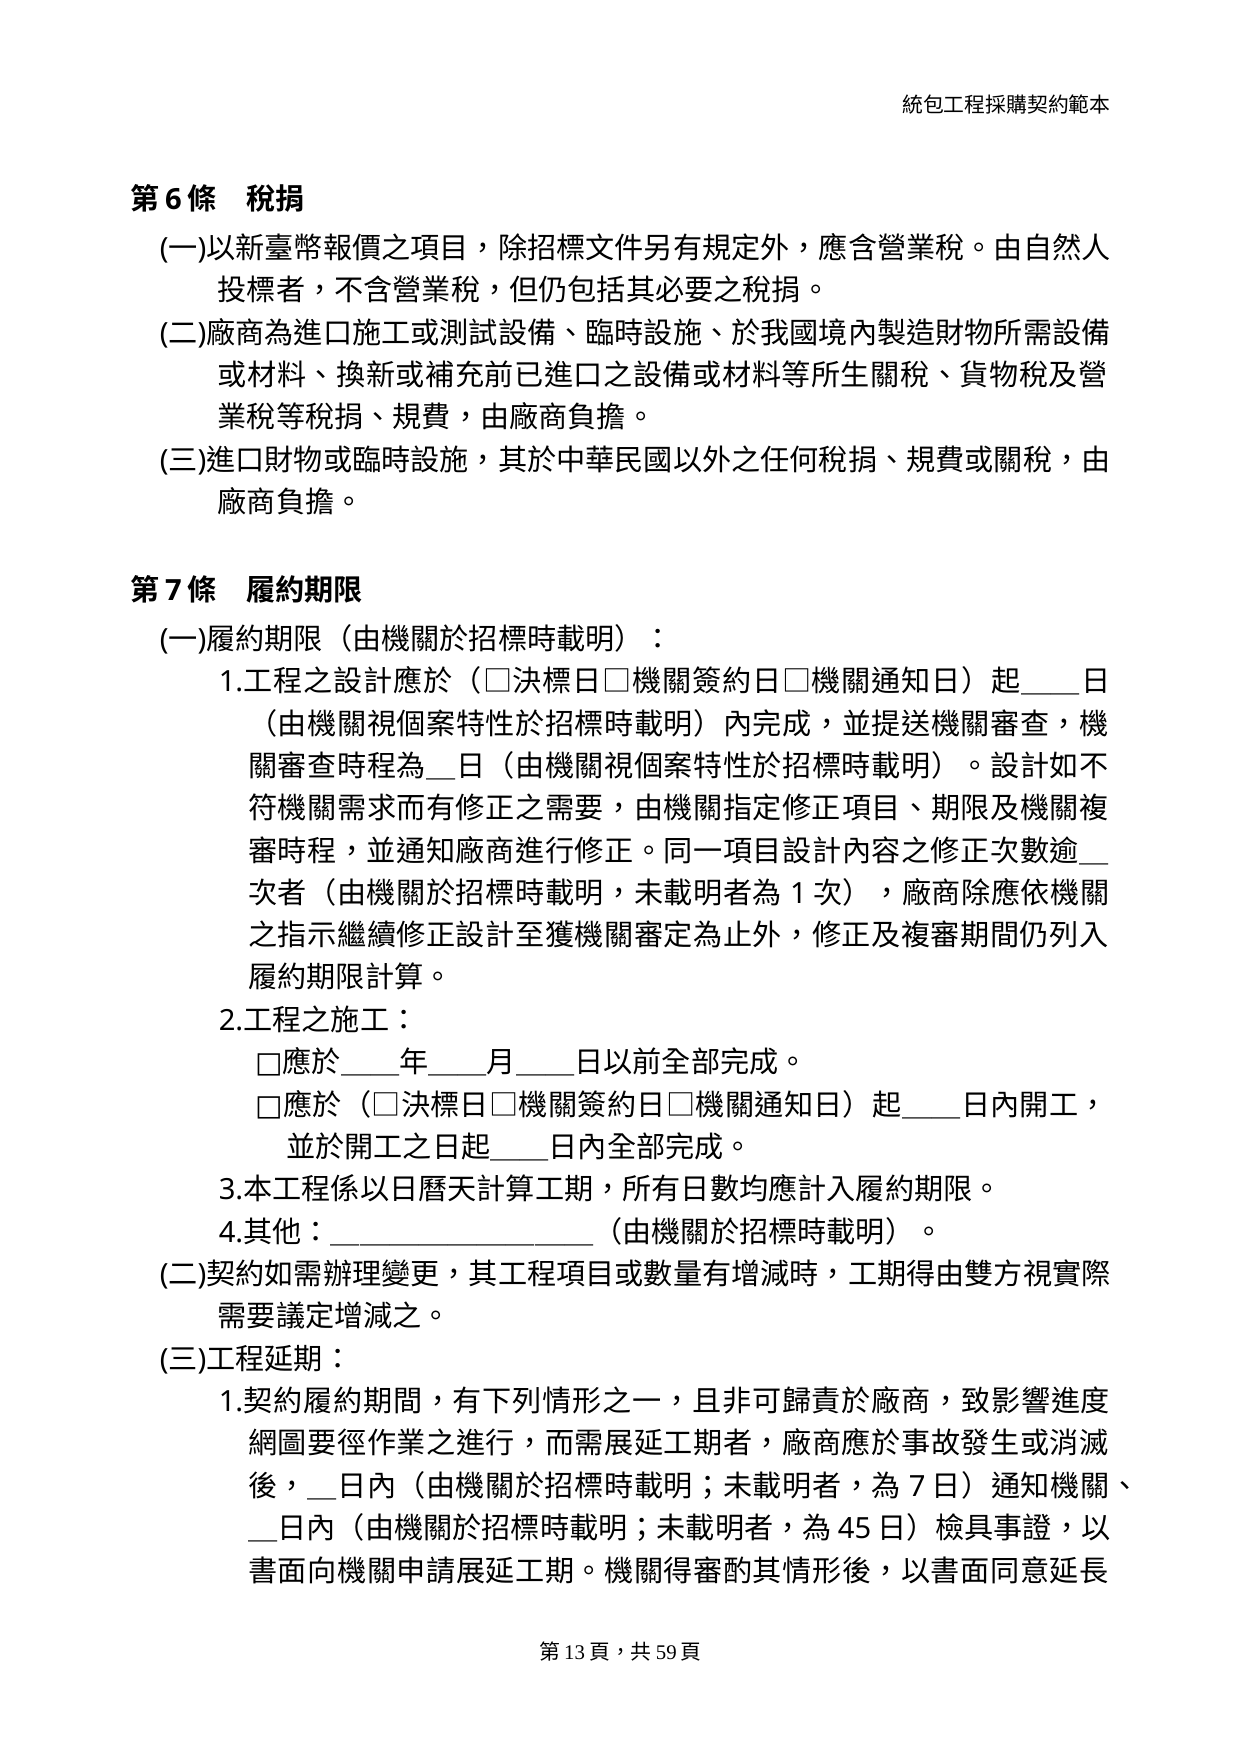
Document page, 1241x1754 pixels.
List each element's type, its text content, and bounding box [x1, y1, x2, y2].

text (二)廠商為進口施工或測試設備、臨時設施、於我國境內製造財物所需設備或材料、換新或補充前已進口之設備或材料等所生關稅、貨物稅及營業稅等稅捐、規費，由廠商負擔。 [159, 309, 1110, 436]
text □應於（□決標日□機關簽約日□機關通知日）起＿＿日內開工，並於開工之日起＿＿日內全部完成。 [255, 1081, 1110, 1166]
text (三)進口財物或臨時設施，其於中華民國以外之任何稅捐、規費或關稅，由廠商負擔。 [159, 436, 1110, 521]
text (二)契約如需辦理變更，其工程項目或數量有增減時，工期得由雙方視實際需要議定增減之。 [159, 1251, 1110, 1335]
text 4.其他：＿＿＿＿＿＿＿＿＿（由機關於招標時載明）。 [218, 1208, 1110, 1251]
text (三)工程延期： [159, 1335, 1110, 1378]
text 3.本工程係以日曆天計算工期，所有日數均應計入履約期限。 [218, 1166, 1110, 1208]
text □應於＿＿年＿＿月＿＿日以前全部完成。 [255, 1039, 1110, 1081]
text 1.工程之設計應於（□決標日□機關簽約日□機關通知日）起＿＿日（由機關視個案特性於招標時載明）內完成，並提送機關審查，機關審查時程為＿日（由機關視個案特性於招標時載明）。設計如不符機關需求而有修正之需要，由機關指定修正項目、期限及機關複審時程，並通知廠商進行修正。同一項目設計內容之修正次數逾＿次者（由機關於招標時載明，未載明者為1次），廠商除應依機關之指示繼續修正設計至獲機關審定為止外，修正及複審期間仍列入履約期限計算。 [218, 658, 1110, 996]
text 1.契約履約期間，有下列情形之一，且非可歸責於廠商，致影響進度網圖要徑作業之進行，而需展延工期者，廠商應於事故發生或消滅後，＿日內（由機關於招標時載明；未載明者，為7日）通知機關、＿日內（由機關於招標時載明；未載明者，為45日）檢具事證，以書面向機關申請展延工期。機關得審酌其情形後，以書面同意延長履約期限，不計算逾期違約金。其事由未達半日者，以半日計；逾半日未達1日者，以1日計。 [218, 1378, 1110, 1589]
text 第7條 履約期限 [130, 567, 1110, 609]
text 第6條 稅捐 [130, 176, 1110, 218]
text 2.工程之施工： [218, 996, 1110, 1039]
text (一)履約期限（由機關於招標時載明）： [159, 615, 1110, 658]
text (一)以新臺幣報價之項目，除招標文件另有規定外，應含營業稅。由自然人投標者，不含營業稅，但仍包括其必要之稅捐。 [159, 224, 1110, 309]
